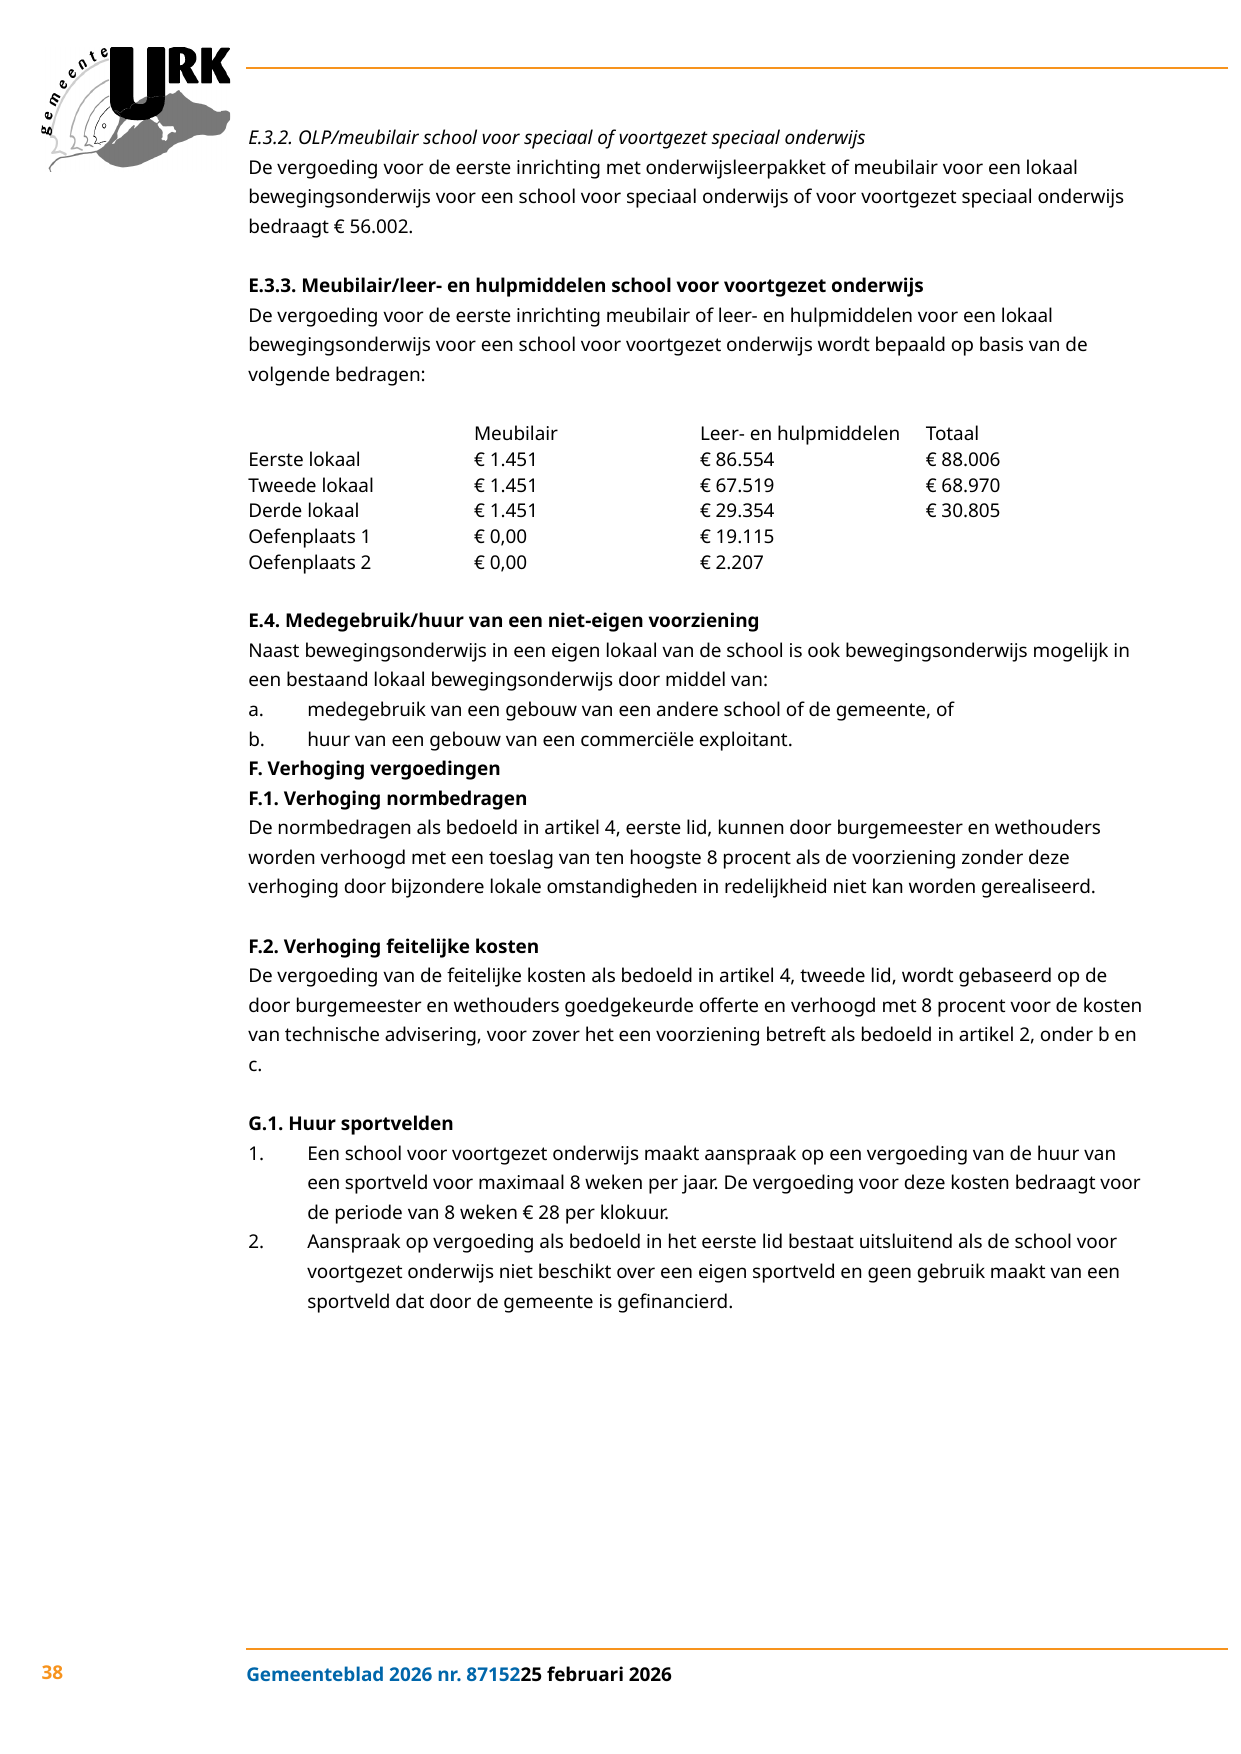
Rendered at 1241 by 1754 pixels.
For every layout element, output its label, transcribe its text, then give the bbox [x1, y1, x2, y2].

text De vergoeding voor de eerste inrichting met onderwijsleerpakket of meubilair voor een lokaal bewegingsonderwijs voor een school voor speciaal onderwijs of voor voortgezet speciaal onderwijs bedraagt € 56.002. [248, 154, 1152, 239]
text E.3.3. Meubilair/leer- en hulpmiddelen school voor voortgezet onderwijs [248, 272, 1152, 298]
table_cell € 1.451 [474, 472, 700, 497]
table_cell € 2.207 [700, 549, 1152, 575]
text F. Verhoging vergoedingen [248, 755, 1152, 781]
text Naast bewegingsonderwijs in een eigen lokaal van de school is ook bewegingsonderwijs mogelijk in een bestaand lokaal bewegingsonderwijs door middel van: [248, 637, 1152, 692]
list Een school voor voortgezet onderwijs maakt aanspraak op een vergoeding van de huur van een sportveld voor maximaal 8 weken per jaar. De vergoeding voor deze kosten bedraagt voor de periode van 8 weken € 28 per klokuur. [248, 1140, 1152, 1225]
table_cell € 30.805 [926, 498, 1152, 523]
table_cell € 19.115 [700, 523, 1152, 549]
table_cell Oefenplaats 2 [248, 549, 474, 575]
table_cell € 29.354 [700, 498, 926, 523]
text De vergoeding van de feitelijke kosten als bedoeld in artikel 4, tweede lid, wordt gebaseerd op de door burgemeester en wethouders goedgekeurde offerte en verhoogd met 8 procent voor de kosten van technische advisering, voor zover het een voorziening betreft als bedoeld in artikel 2, onder b en c. [248, 962, 1152, 1077]
text E.3.2. OLP/meubilair school voor speciaal of voortgezet speciaal onderwijs [248, 124, 1152, 150]
table_cell Tweede lokaal [248, 472, 474, 497]
table_cell € 86.554 [700, 446, 926, 472]
text De normbedragen als bedoeld in artikel 4, eerste lid, kunnen door burgemeester en wethouders worden verhoogd met een toeslag van ten hoogste 8 procent als de voorziening zonder deze verhoging door bijzondere lokale omstandigheden in redelijkheid niet kan worden gerealiseerd. [248, 814, 1152, 899]
table_header Leer- en hulpmiddelen [700, 420, 926, 446]
table_cell € 67.519 [700, 472, 926, 497]
table_header Meubilair [474, 420, 700, 446]
table_cell € 0,00 [474, 549, 700, 575]
table_cell Derde lokaal [248, 498, 474, 523]
table_cell € 0,00 [474, 523, 700, 549]
text E.4. Medegebruik/huur van een niet-eigen voorziening [248, 607, 1152, 633]
table_cell € 68.970 [926, 472, 1152, 497]
table_header Totaal [926, 420, 1152, 446]
list Aanspraak op vergoeding als bedoeld in het eerste lid bestaat uitsluitend als de school voor voortgezet onderwijs niet beschikt over een eigen sportveld en geen gebruik maakt van een sportveld dat door de gemeente is gefinancierd. [248, 1229, 1152, 1314]
table_cell Eerste lokaal [248, 446, 474, 472]
table_cell € 1.451 [474, 446, 700, 472]
text G.1. Huur sportvelden [248, 1110, 1152, 1136]
list medegebruik van een gebouw van een andere school of de gemeente, of [248, 696, 1152, 722]
table_cell € 88.006 [926, 446, 1152, 472]
table_cell € 1.451 [474, 498, 700, 523]
picture [41, 47, 231, 172]
list huur van een gebouw van een commerciële exploitant. [248, 726, 1152, 752]
text De vergoeding voor de eerste inrichting meubilair of leer- en hulpmiddelen voor een lokaal bewegingsonderwijs voor een school voor voortgezet onderwijs wordt bepaald op basis van de volgende bedragen: [248, 302, 1152, 387]
text F.2. Verhoging feitelijke kosten [248, 933, 1152, 959]
table_header [248, 420, 474, 446]
table_cell Oefenplaats 1 [248, 523, 474, 549]
text F.1. Verhoging normbedragen [248, 785, 1152, 811]
